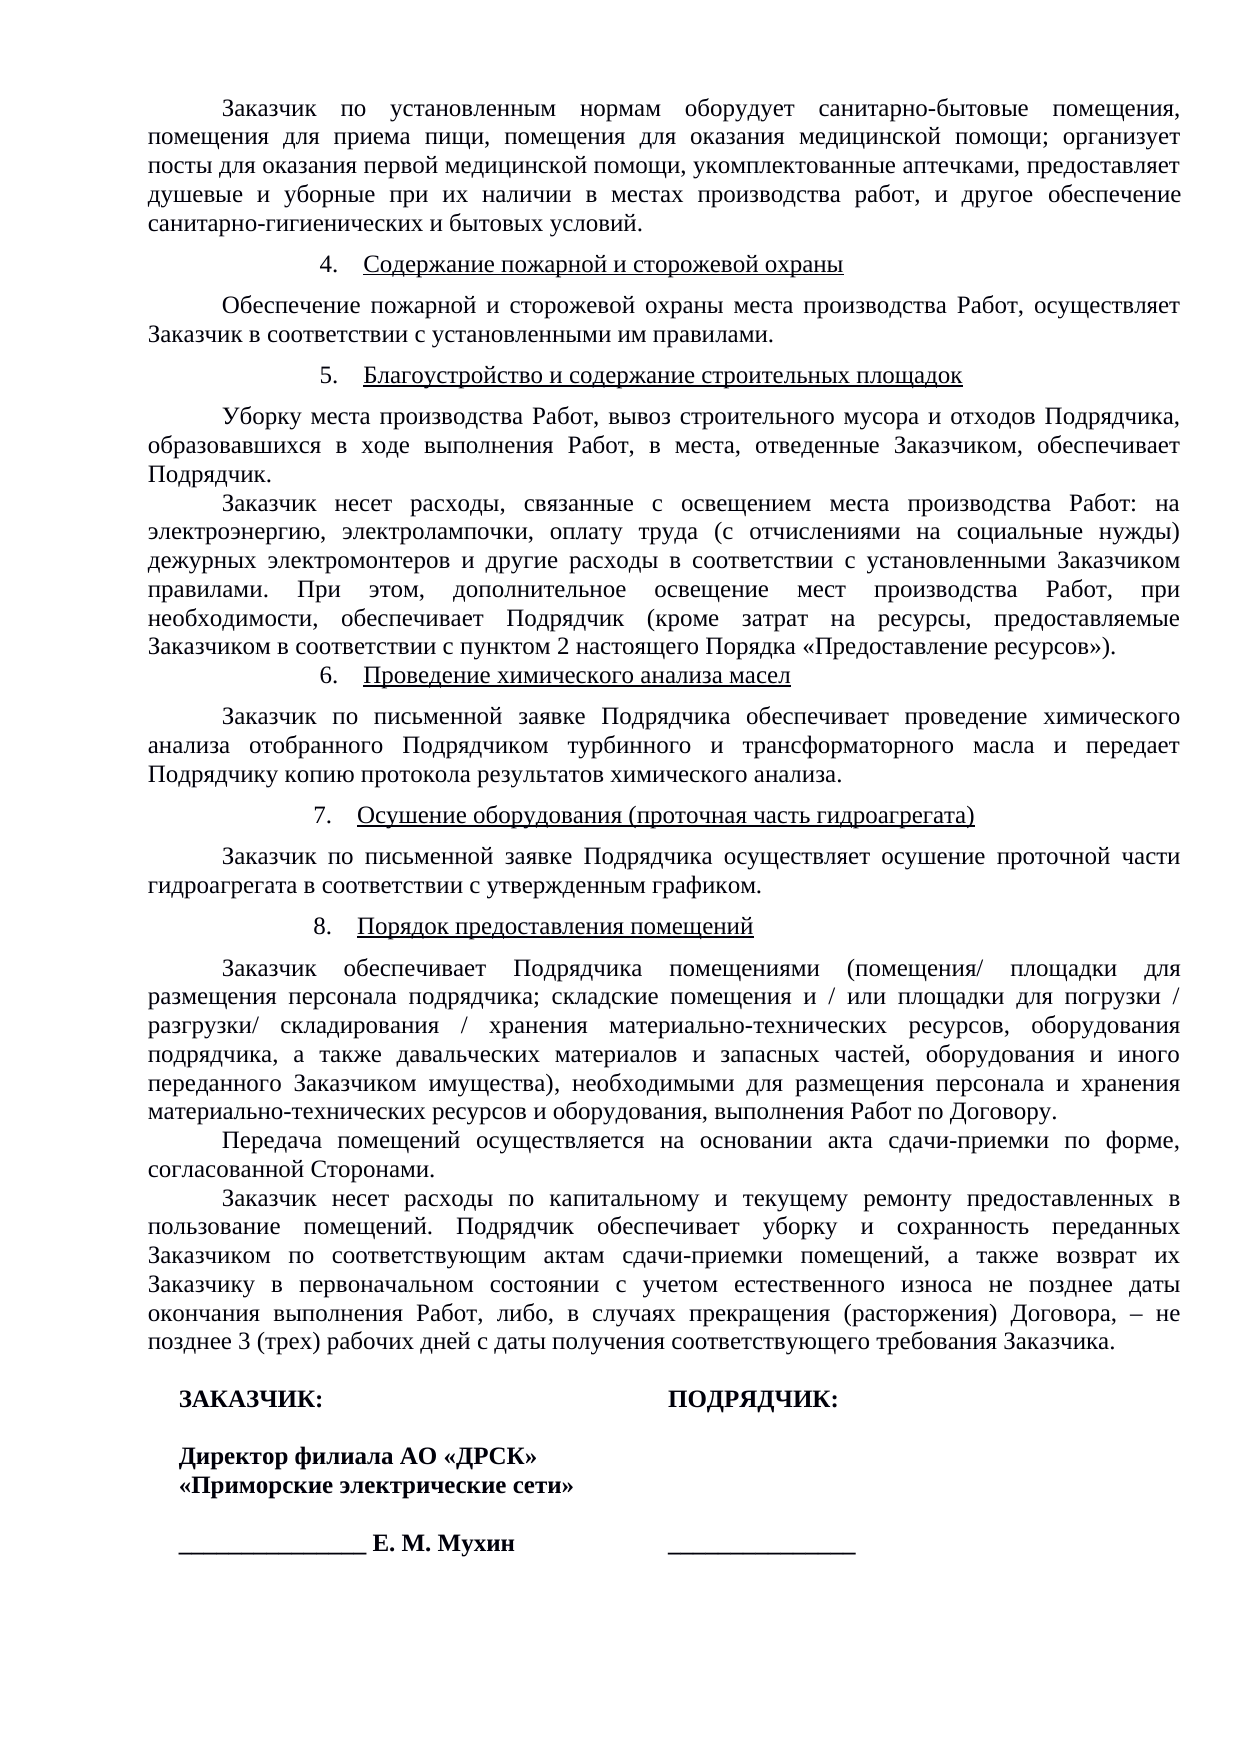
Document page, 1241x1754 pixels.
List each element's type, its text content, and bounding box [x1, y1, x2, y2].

text Заказчик по установленным нормам оборудует санитарно-бытовые помещения, помещения для приема пищи, помещения для оказания медицинской помощи; организует посты для оказания первой медицинской помощи, укомплектованные аптечками, предоставляет душевые и уборные при их наличии в местах производства работ, и другое обеспечение санитарно-гигиенических и бытовых условий. [148, 93, 1181, 236]
text Заказчик несет расходы по капитальному и текущему ремонту предоставленных в пользование помещений. Подрядчик обеспечивает уборку и сохранность переданных Заказчиком по соответствующим актам сдачи-приемки помещений, а также возврат их Заказчику в первоначальном состоянии с учетом естественного износа не позднее даты окончания выполнения Работ, либо, в случаях прекращения (расторжения) Договора, – не позднее 3 (трех) рабочих дней с даты получения соответствующего требования Заказчика. [148, 1183, 1181, 1355]
text Уборку места производства Работ, вывоз строительного мусора и отходов Подрядчика, образовавшихся в ходе выполнения Работ, в места, отведенные Заказчиком, обеспечивает Подрядчик. [148, 401, 1181, 488]
text Заказчик несет расходы, связанные с освещением места производства Работ: на электроэнергию, электролампочки, оплату труда (с отчислениями на социальные нужды) дежурных электромонтеров и другие расходы в соответствии с установленными Заказчиком правилами. При этом, дополнительное освещение мест производства Работ, при необходимости, обеспечивает Подрядчик (кроме затрат на ресурсы, предоставляемые Заказчиком в соответствии с пунктом 2 настоящего Порядка «Предоставление ресурсов»). [148, 488, 1181, 660]
text Заказчик по письменной заявке Подрядчика обеспечивает проведение химического анализа отобранного Подрядчиком турбинного и трансформаторного масла и передает Подрядчику копию протокола результатов химического анализа. [148, 701, 1181, 788]
table_cell _______________ [657, 1528, 1239, 1556]
text 5. Благоустройство и содержание строительных площадок [244, 360, 1181, 389]
text Передача помещений осуществляется на основании акта сдачи-приемки по форме, согласованной Сторонами. [148, 1125, 1181, 1183]
table_header ПОДРЯДЧИК: [657, 1384, 1239, 1528]
text 4. Содержание пожарной и сторожевой охраны [244, 249, 1181, 278]
text Заказчик обеспечивает Подрядчика помещениями (помещения/ площадки для размещения персонала подрядчика; складские помещения и / или площадки для погрузки / разгрузки/ складирования / хранения материально-технических ресурсов, оборудования подрядчика, а также давальческих материалов и запасных частей, оборудования и иного переданного Заказчиком имущества), необходимыми для размещения персонала и хранения материально-технических ресурсов и оборудования, выполнения Работ по Договору. [148, 953, 1181, 1125]
text Обеспечение пожарной и сторожевой охраны места производства Работ, осуществляет Заказчик в соответствии с установленными им правилами. [148, 290, 1181, 348]
table_header ЗАКАЗЧИК: Директор филиала АО «ДРСК» «Приморские электрические сети» [167, 1384, 657, 1528]
text Заказчик по письменной заявке Подрядчика осуществляет осушение проточной части гидроагрегата в соответствии с утвержденным графиком. [148, 841, 1181, 899]
text 8. Порядок предоставления помещений [244, 911, 1181, 940]
table_cell _______________ Е. М. Мухин [167, 1528, 657, 1556]
text 7. Осушение оборудования (проточная часть гидроагрегата) [244, 800, 1181, 829]
text 6. Проведение химического анализа масел [244, 660, 1181, 689]
